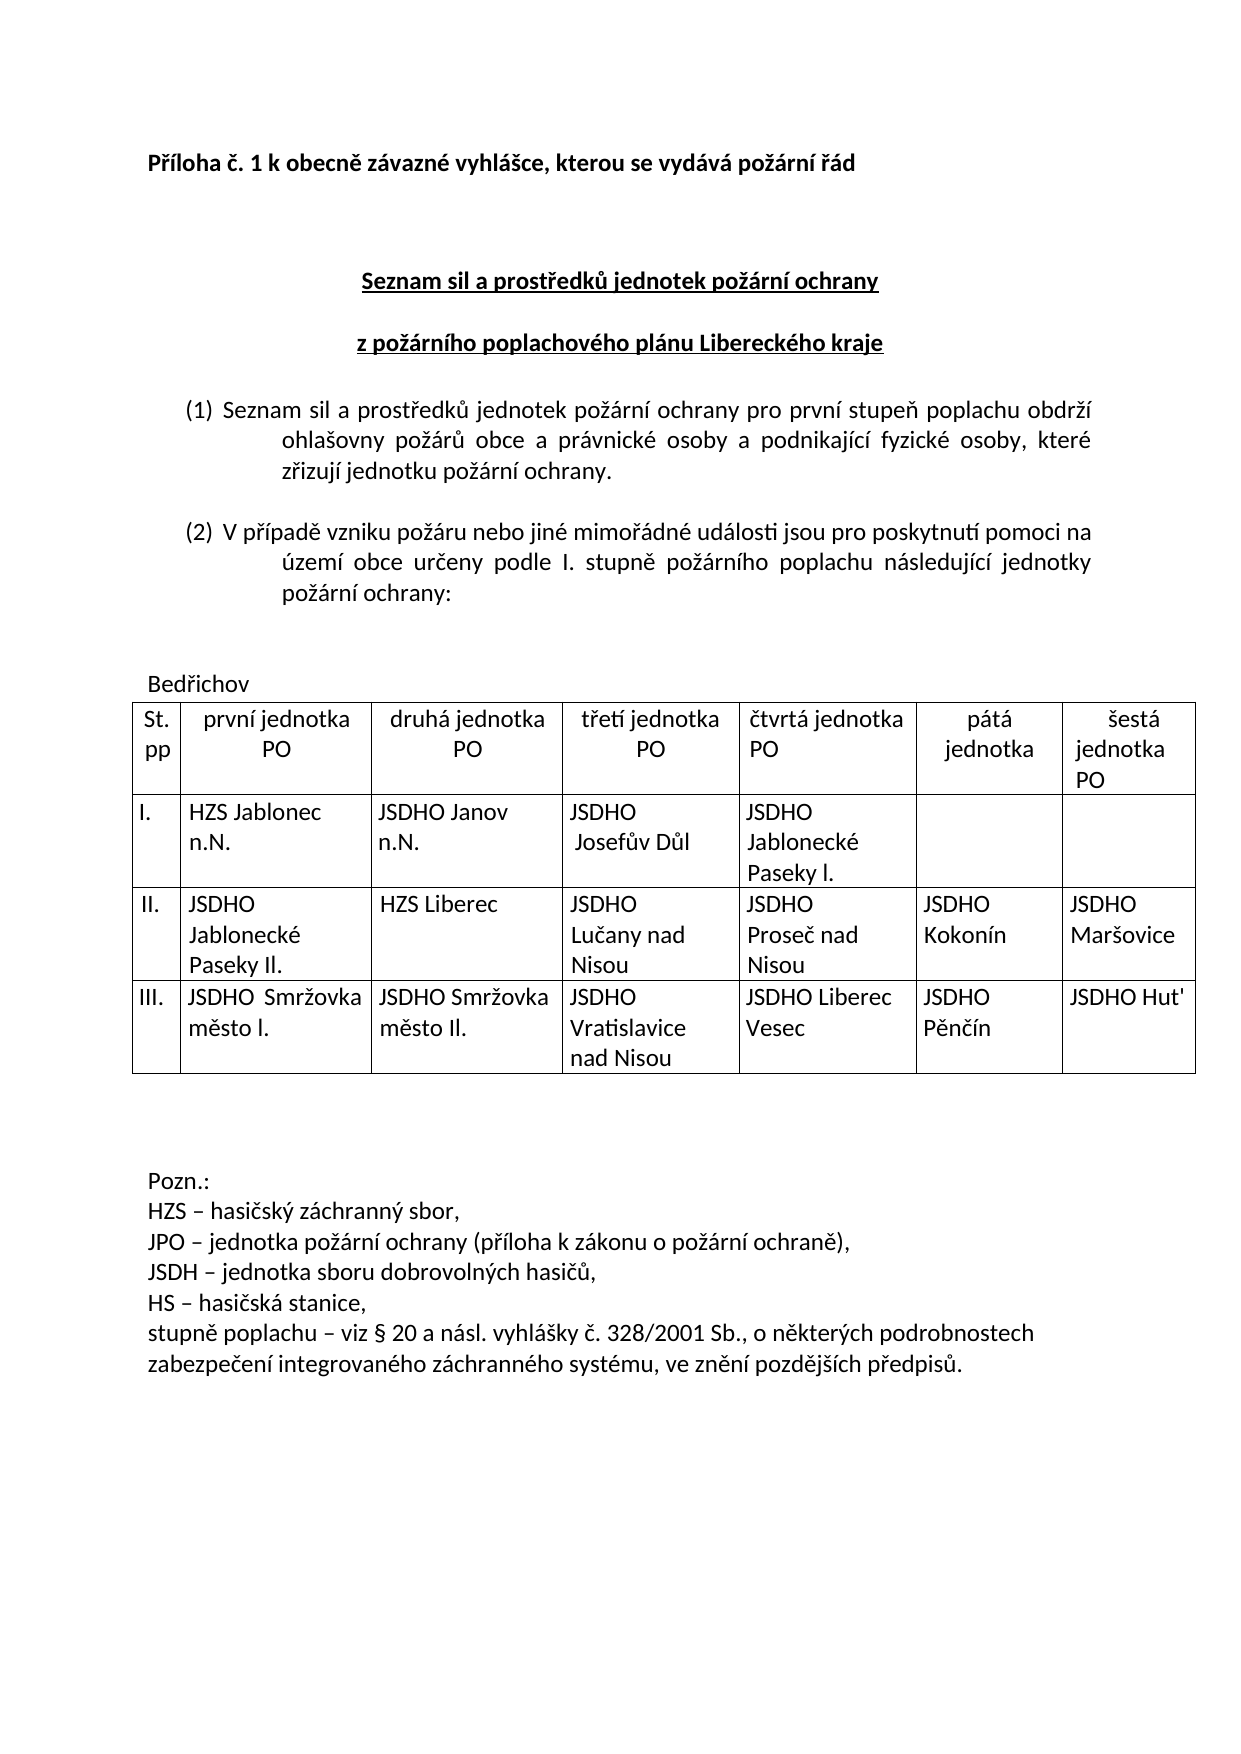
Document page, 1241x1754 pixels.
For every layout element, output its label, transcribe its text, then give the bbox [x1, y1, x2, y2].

table_header šestá jednotka PO [1063, 703, 1195, 794]
table_cell HZS Liberec [372, 888, 562, 980]
table_cell JSDHO Smržovka město Il. [372, 981, 562, 1073]
table_header čtvrtá jednotka PO [740, 703, 916, 794]
list V případě vzniku požáru nebo jiné mimořádné události jsou pro poskytnutí pomoci na území obce určeny podle I. stupně požárního poplachu následující jednotky požární ochrany: [185, 516, 1093, 608]
table_cell JSDHO Hut' [1063, 981, 1195, 1073]
table_cell JSDHO Jablonecké Paseky l. [740, 795, 916, 887]
text Bedřichov [147, 669, 1093, 698]
table_cell JSDHO Proseč nad Nisou [740, 888, 916, 980]
table_cell [1063, 795, 1195, 887]
table_header třetí jednotka PO [563, 703, 739, 794]
text stupně poplachu – viz § 20 a násl. vyhlášky č. 328/2001 Sb., o některých podrobnostech zabezpečení integrovaného záchranného systému, ve znění pozdějších předpisů. [148, 1317, 1093, 1378]
table_cell I. [133, 795, 180, 887]
table_header první jednotka PO [181, 703, 371, 794]
table_cell JSDHO Maršovice [1063, 888, 1195, 980]
table_cell JSDHO Pěnčín [917, 981, 1062, 1073]
table_cell JSDHO Smržovka město l. [181, 981, 371, 1073]
table_cell III. [133, 981, 180, 1073]
text Příloha č. 1 k obecně závazné vyhlášce, kterou se vydává požární řád [148, 148, 1093, 178]
table_cell JSDHO Josefův Důl [563, 795, 739, 887]
table_cell JSDHO Janov n.N. [372, 795, 562, 887]
table_cell JSDHO Liberec Vesec [740, 981, 916, 1073]
table_cell JSDHO Kokonín [917, 888, 1062, 980]
text Pozn.: [148, 1165, 1093, 1195]
table_cell JSDHO Lučany nad Nisou [563, 888, 739, 980]
text HS – hasičská stanice, [148, 1287, 1093, 1317]
table_header pátá jednotka [917, 703, 1062, 794]
table_cell HZS Jablonec n.N. [181, 795, 371, 887]
subtitle Seznam sil a prostředků jednotek požární ochrany [148, 265, 1093, 295]
table_header druhá jednotka PO [372, 703, 562, 794]
table_cell [917, 795, 1062, 887]
text JPO – jednotka požární ochrany (příloha k zákonu o požární ochraně), [148, 1226, 1093, 1256]
subtitle z požárního poplachového plánu Libereckého kraje [148, 327, 1093, 357]
text HZS – hasičský záchranný sbor, [148, 1195, 1093, 1226]
table_cell II. [133, 888, 180, 980]
table_cell JSDHO Jablonecké Paseky Il. [181, 888, 371, 980]
table_header St. pp [133, 703, 180, 794]
list Seznam sil a prostředků jednotek požární ochrany pro první stupeň poplachu obdrží ohlašovny požárů obce a právnické osoby a podnikající fyzické osoby, které zřizují jednotku požární ochrany. [185, 394, 1093, 486]
text JSDH – jednotka sboru dobrovolných hasičů, [148, 1256, 1093, 1287]
table_cell JSDHO Vratislavice nad Nisou [563, 981, 739, 1073]
